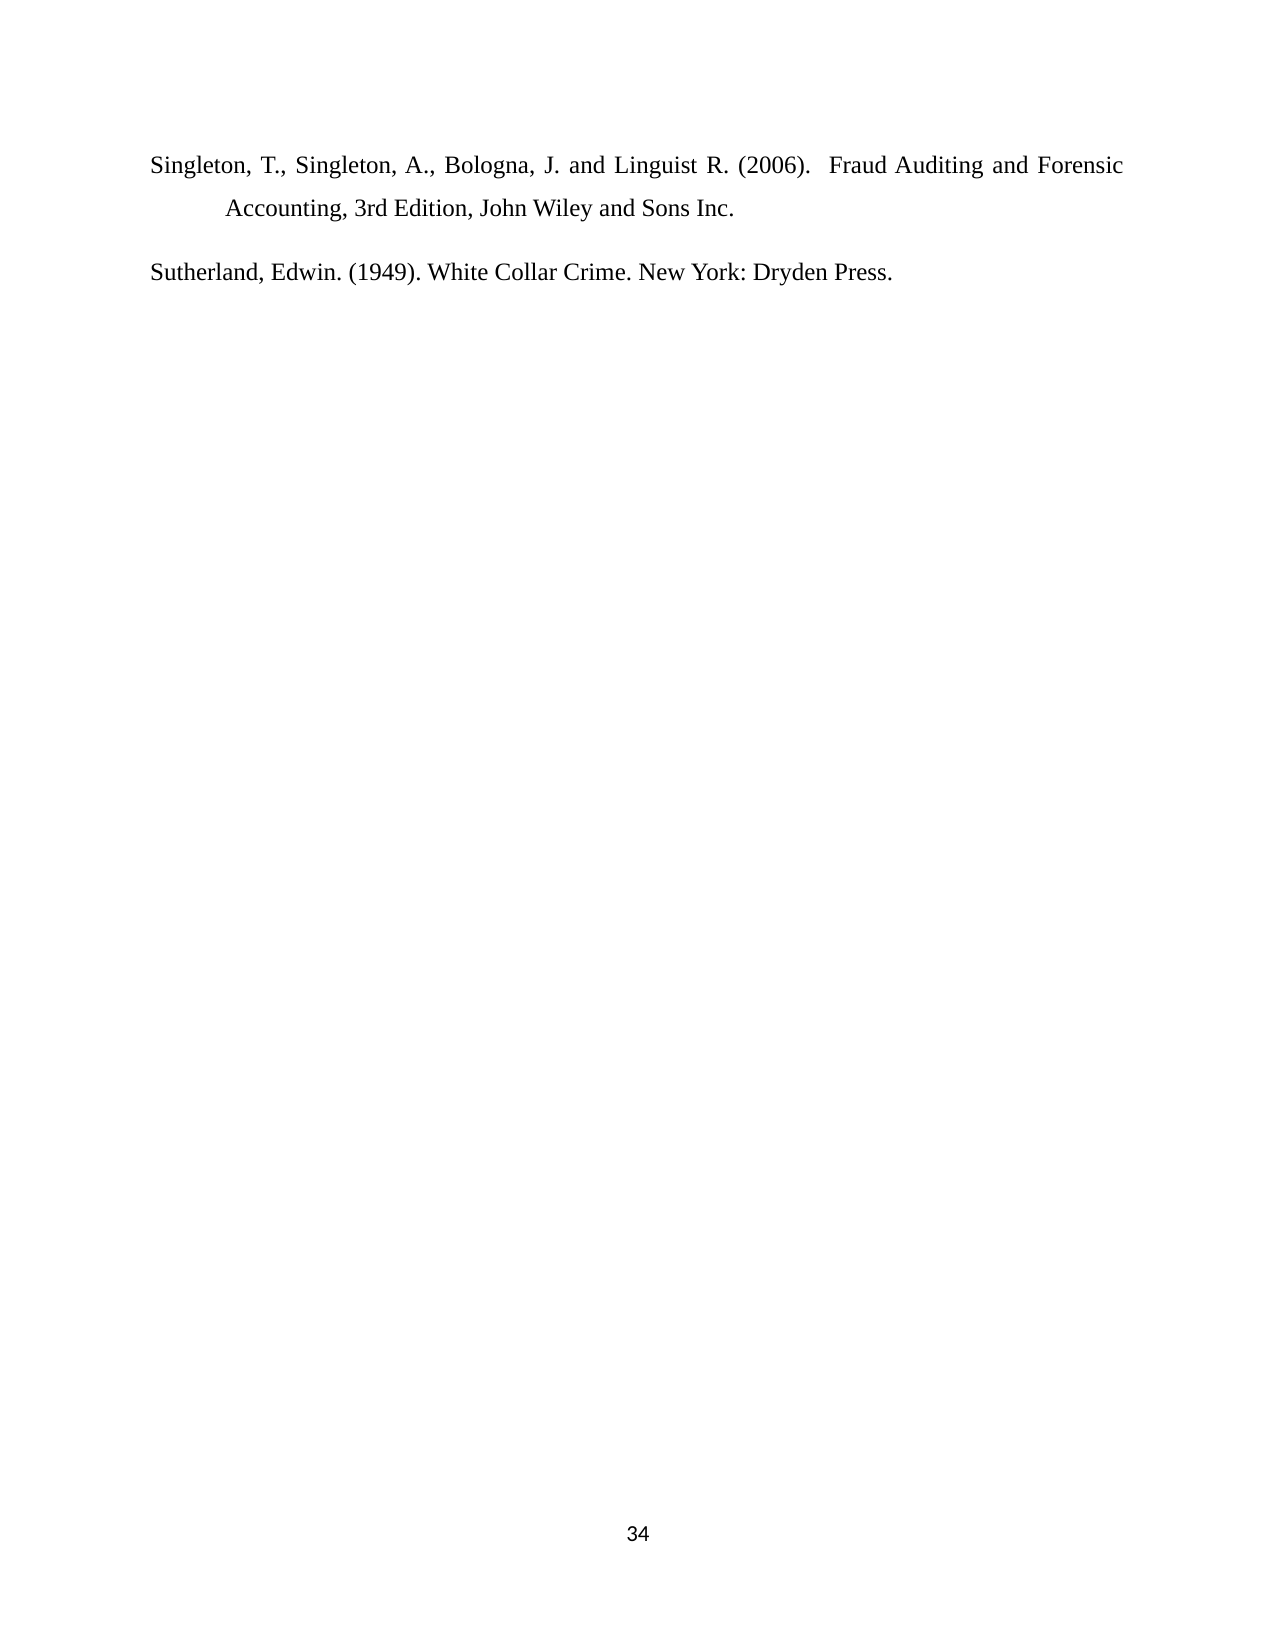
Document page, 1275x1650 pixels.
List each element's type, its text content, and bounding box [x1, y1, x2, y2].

text Sutherland, Edwin. (1949). White Collar Crime. New York: Dryden Press. [150, 257, 1125, 286]
text Singleton, T., Singleton, A., Bologna, J. and Linguist R. (2006). Fraud Auditing and Forensic Accounting, 3rd Edition, John Wiley and Sons Inc. [150, 150, 1125, 222]
